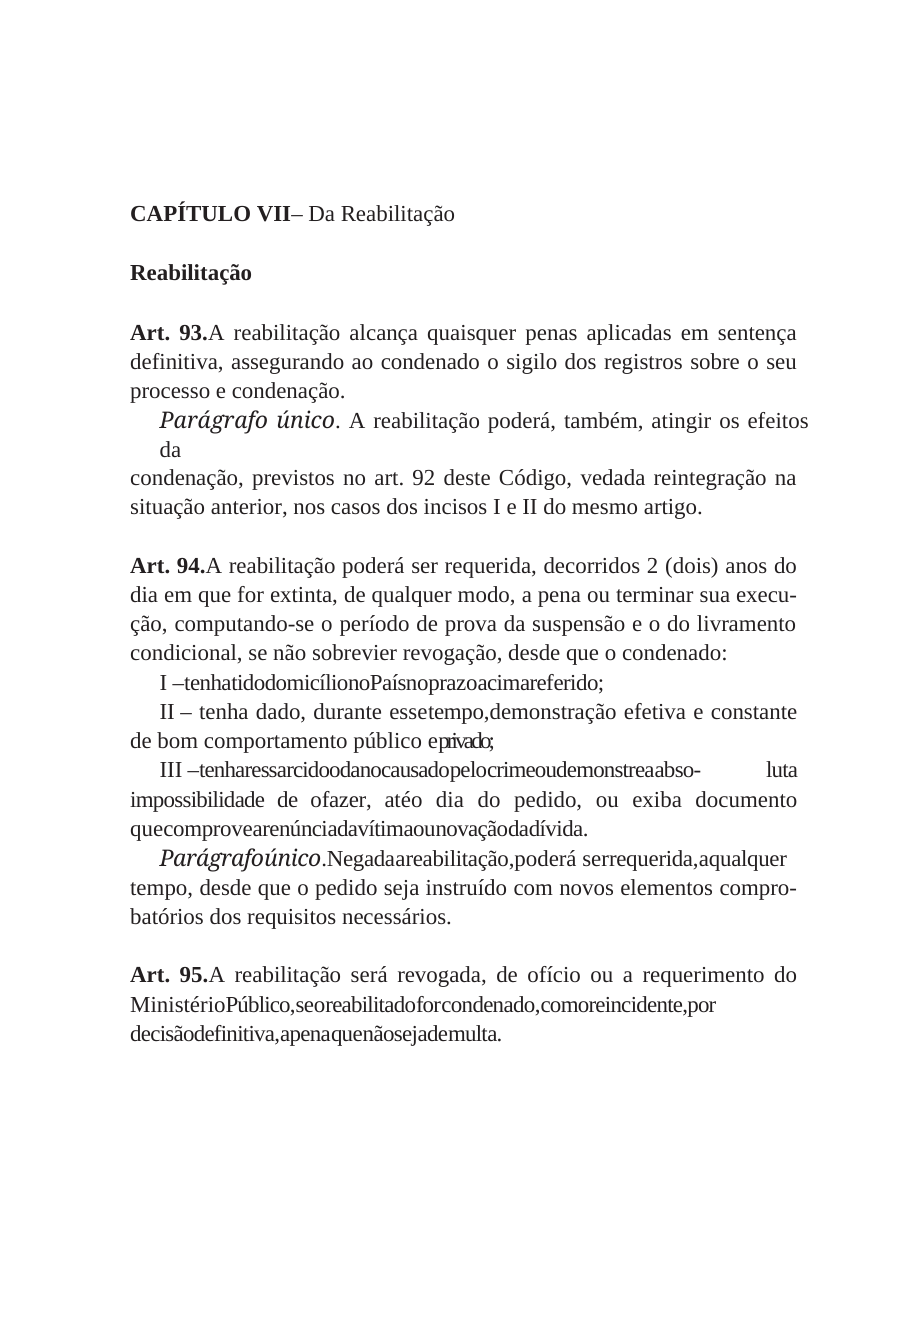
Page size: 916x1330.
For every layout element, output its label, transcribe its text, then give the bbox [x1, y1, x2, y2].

text condenação, previstos no art. 92 deste Código, vedada reintegração na situação anterior, nos casos dos incisos I e II do mesmo artigo. [130, 464, 798, 519]
text tempo, desde que o pedido seja instruído com novos elementos compro- batórios dos requisitos necessários. [130, 874, 798, 929]
text Art. 93.A reabilitação alcança quaisquer penas aplicadas em sentença definitiva, assegurando ao condenado o sigilo dos registros sobre o seu processo e condenação. [130, 319, 798, 403]
text Art. 94.A reabilitação poderá ser requerida, decorridos 2 (dois) anos do dia em que for extinta, de qualquer modo, a pena ou terminar sua execu- ção, computando-se o período de prova da suspensão e o do livramento condicional, se não sobrevier revogação, desde que o condenado: [130, 552, 798, 666]
text Parágrafoúnico.Negadaareabilitação,poderá serrequerida,aqualquer [159, 844, 809, 872]
list – tenha dado, durante essetempo,demonstração efetiva e constante de bom comportamento público eprivado; [130, 698, 798, 754]
text CAPÍTULO VII– Da Reabilitação [130, 200, 809, 227]
subtitle Reabilitação [130, 259, 809, 286]
text Parágrafo único. A reabilitação poderá, também, atingir os efeitos da [159, 406, 809, 463]
list –tenhatidodomicílionoPaísnoprazoacimareferido; [159, 669, 809, 695]
text Art. 95.A reabilitação será revogada, de ofício ou a requerimento do MinistérioPúblico,seoreabilitadoforcondenado,comoreincidente,por decisãodefinitiva,apenaquenãosejademulta. [130, 962, 798, 1046]
list –tenharessarcidoodanocausadopelocrimeoudemonstreaabso- luta impossibilidade de ofazer, atéo dia do pedido, ou exiba documento quecomprovearenúnciadavítimaounovaçãodadívida. [130, 757, 798, 841]
